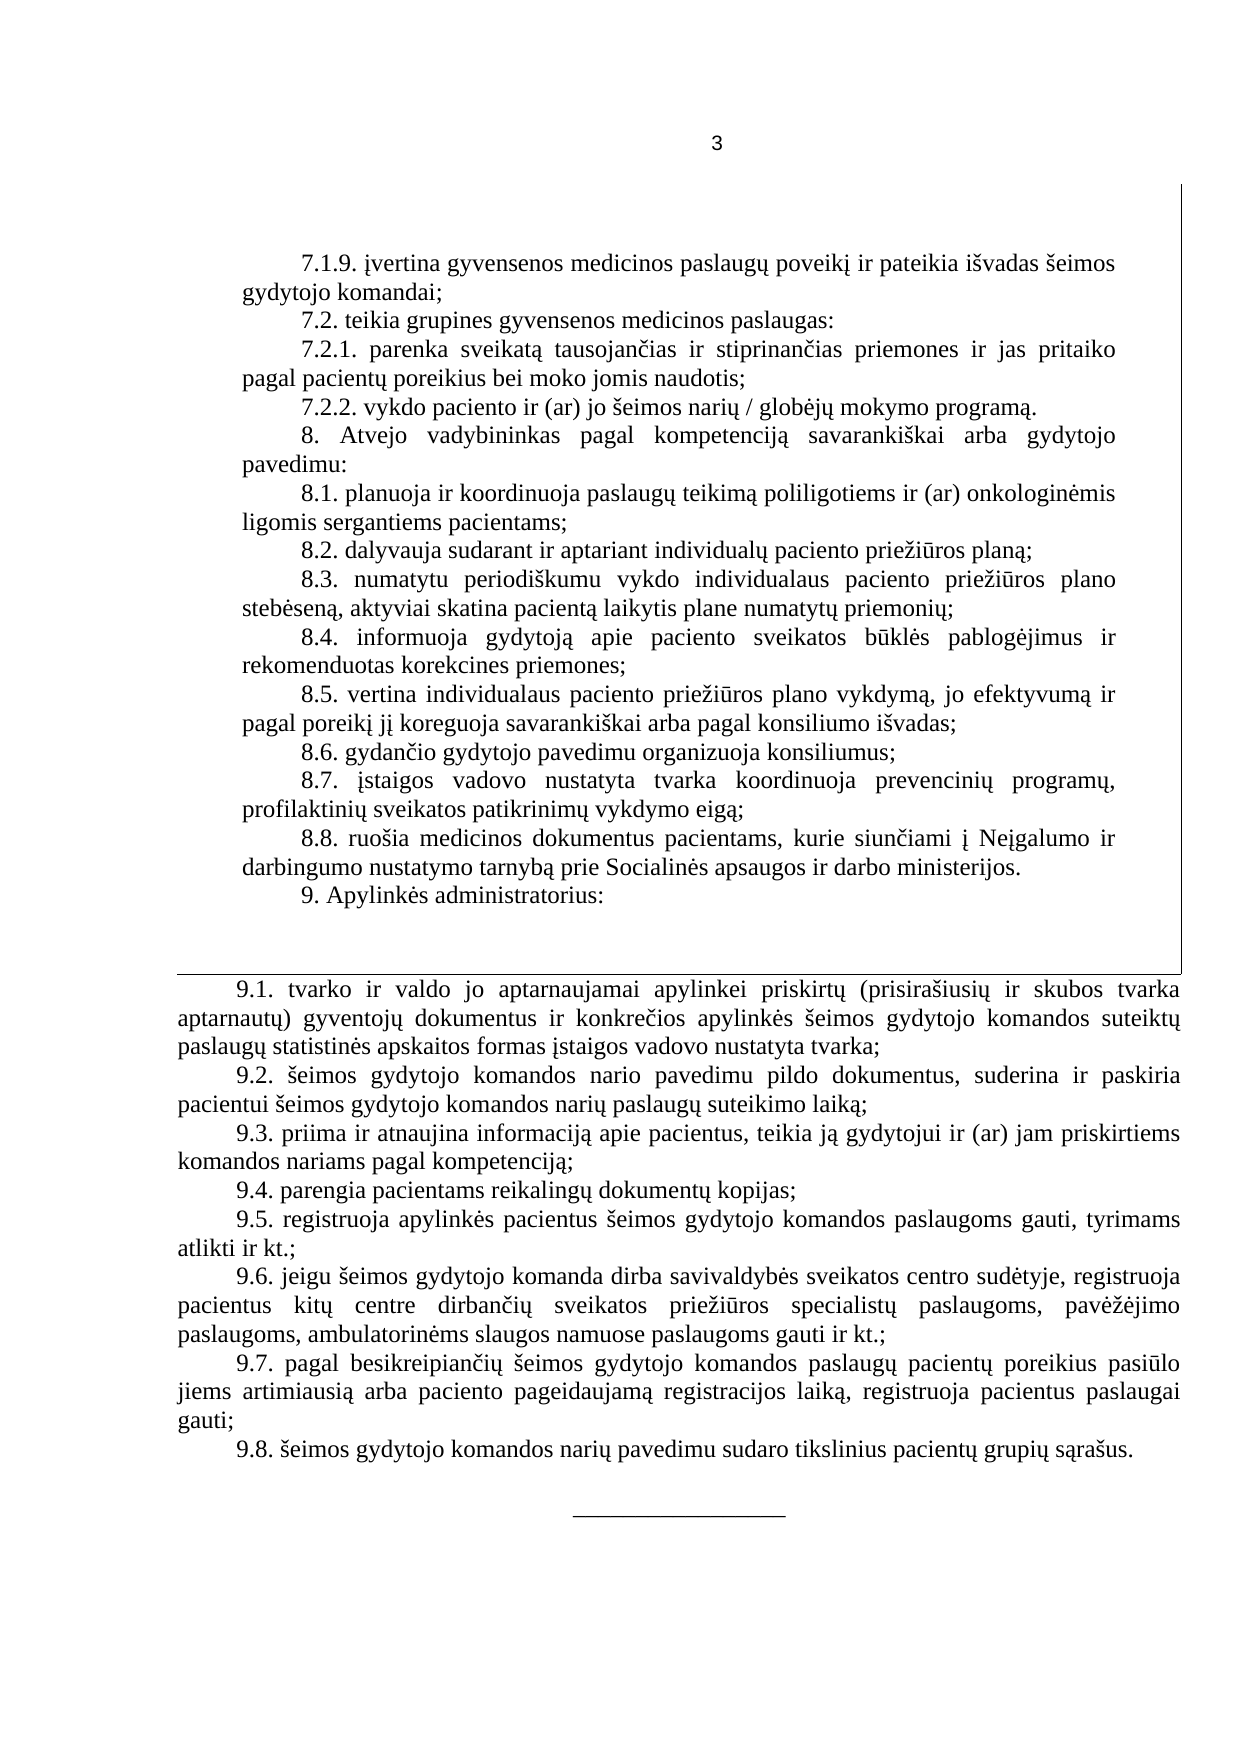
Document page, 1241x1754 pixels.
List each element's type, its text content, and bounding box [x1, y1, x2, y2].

text 9.3. priima ir atnaujina informaciją apie pacientus, teikia ją gydytojui ir (ar) jam priskirtiems komandos nariams pagal kompetenciją; [177, 1118, 1181, 1175]
text 8.3. numatytu periodiškumu vykdo individualaus paciento priežiūros plano stebėseną, aktyviai skatina pacientą laikytis plane numatytų priemonių; [177, 564, 1181, 622]
text 8.2. dalyvauja sudarant ir aptariant individualų paciento priežiūros planą; [177, 536, 1181, 564]
text 9.1. tvarko ir valdo jo aptarnaujamai apylinkei priskirtų (prisirašiusių ir skubos tvarka aptarnautų) gyventojų dokumentus ir konkrečios apylinkės šeimos gydytojo komandos suteiktų paslaugų statistinės apskaitos formas įstaigos vadovo nustatyta tvarka; [177, 974, 1181, 1060]
text 7.2.1. parenka sveikatą tausojančias ir stiprinančias priemones ir jas pritaiko pagal pacientų poreikius bei moko jomis naudotis; [177, 334, 1181, 392]
text 8.8. ruošia medicinos dokumentus pacientams, kurie siunčiami į Neįgalumo ir darbingumo nustatymo tarnybą prie Socialinės apsaugos ir darbo ministerijos. [177, 823, 1181, 881]
text 8.1. planuoja ir koordinuoja paslaugų teikimą poliligotiems ir (ar) onkologinėmis ligomis sergantiems pacientams; [177, 478, 1181, 536]
text 9. Apylinkės administratorius: [177, 881, 1181, 974]
text 8.7. įstaigos vadovo nustatyta tvarka koordinuoja prevencinių programų, profilaktinių sveikatos patikrinimų vykdymo eigą; [177, 766, 1181, 823]
text 8.6. gydančio gydytojo pavedimu organizuoja konsiliumus; [177, 737, 1181, 766]
text 9.2. šeimos gydytojo komandos nario pavedimu pildo dokumentus, suderina ir paskiria pacientui šeimos gydytojo komandos narių paslaugų suteikimo laiką; [177, 1060, 1181, 1118]
text 9.4. parengia pacientams reikalingų dokumentų kopijas; [177, 1175, 1181, 1204]
text 9.8. šeimos gydytojo komandos narių pavedimu sudaro tikslinius pacientų grupių sąrašus. [177, 1434, 1181, 1463]
text 9.7. pagal besikreipiančių šeimos gydytojo komandos paslaugų pacientų poreikius pasiūlo jiems artimiausią arba paciento pageidaujamą registracijos laiką, registruoja pacientus paslaugai gauti; [177, 1348, 1181, 1434]
text 7.2. teikia grupines gyvensenos medicinos paslaugas: [177, 306, 1181, 334]
text 7.1.9. įvertina gyvensenos medicinos paslaugų poveikį ir pateikia išvadas šeimos gydytojo komandai; [177, 183, 1181, 306]
text 9.6. jeigu šeimos gydytojo komanda dirba savivaldybės sveikatos centro sudėtyje, registruoja pacientus kitų centre dirbančių sveikatos priežiūros specialistų paslaugoms, pavėžėjimo paslaugoms, ambulatorinėms slaugos namuose paslaugoms gauti ir kt.; [177, 1261, 1181, 1348]
text _________________ [177, 1491, 1181, 1520]
text 7.2.2. vykdo paciento ir (ar) jo šeimos narių / globėjų mokymo programą. [177, 392, 1181, 421]
text 9.5. registruoja apylinkės pacientus šeimos gydytojo komandos paslaugoms gauti, tyrimams atlikti ir kt.; [177, 1204, 1181, 1261]
text 8. Atvejo vadybininkas pagal kompetenciją savarankiškai arba gydytojo pavedimu: [177, 421, 1181, 478]
text 8.5. vertina individualaus paciento priežiūros plano vykdymą, jo efektyvumą ir pagal poreikį jį koreguoja savarankiškai arba pagal konsiliumo išvadas; [177, 679, 1181, 737]
text 8.4. informuoja gydytoją apie paciento sveikatos būklės pablogėjimus ir rekomenduotas korekcines priemones; [177, 622, 1181, 679]
